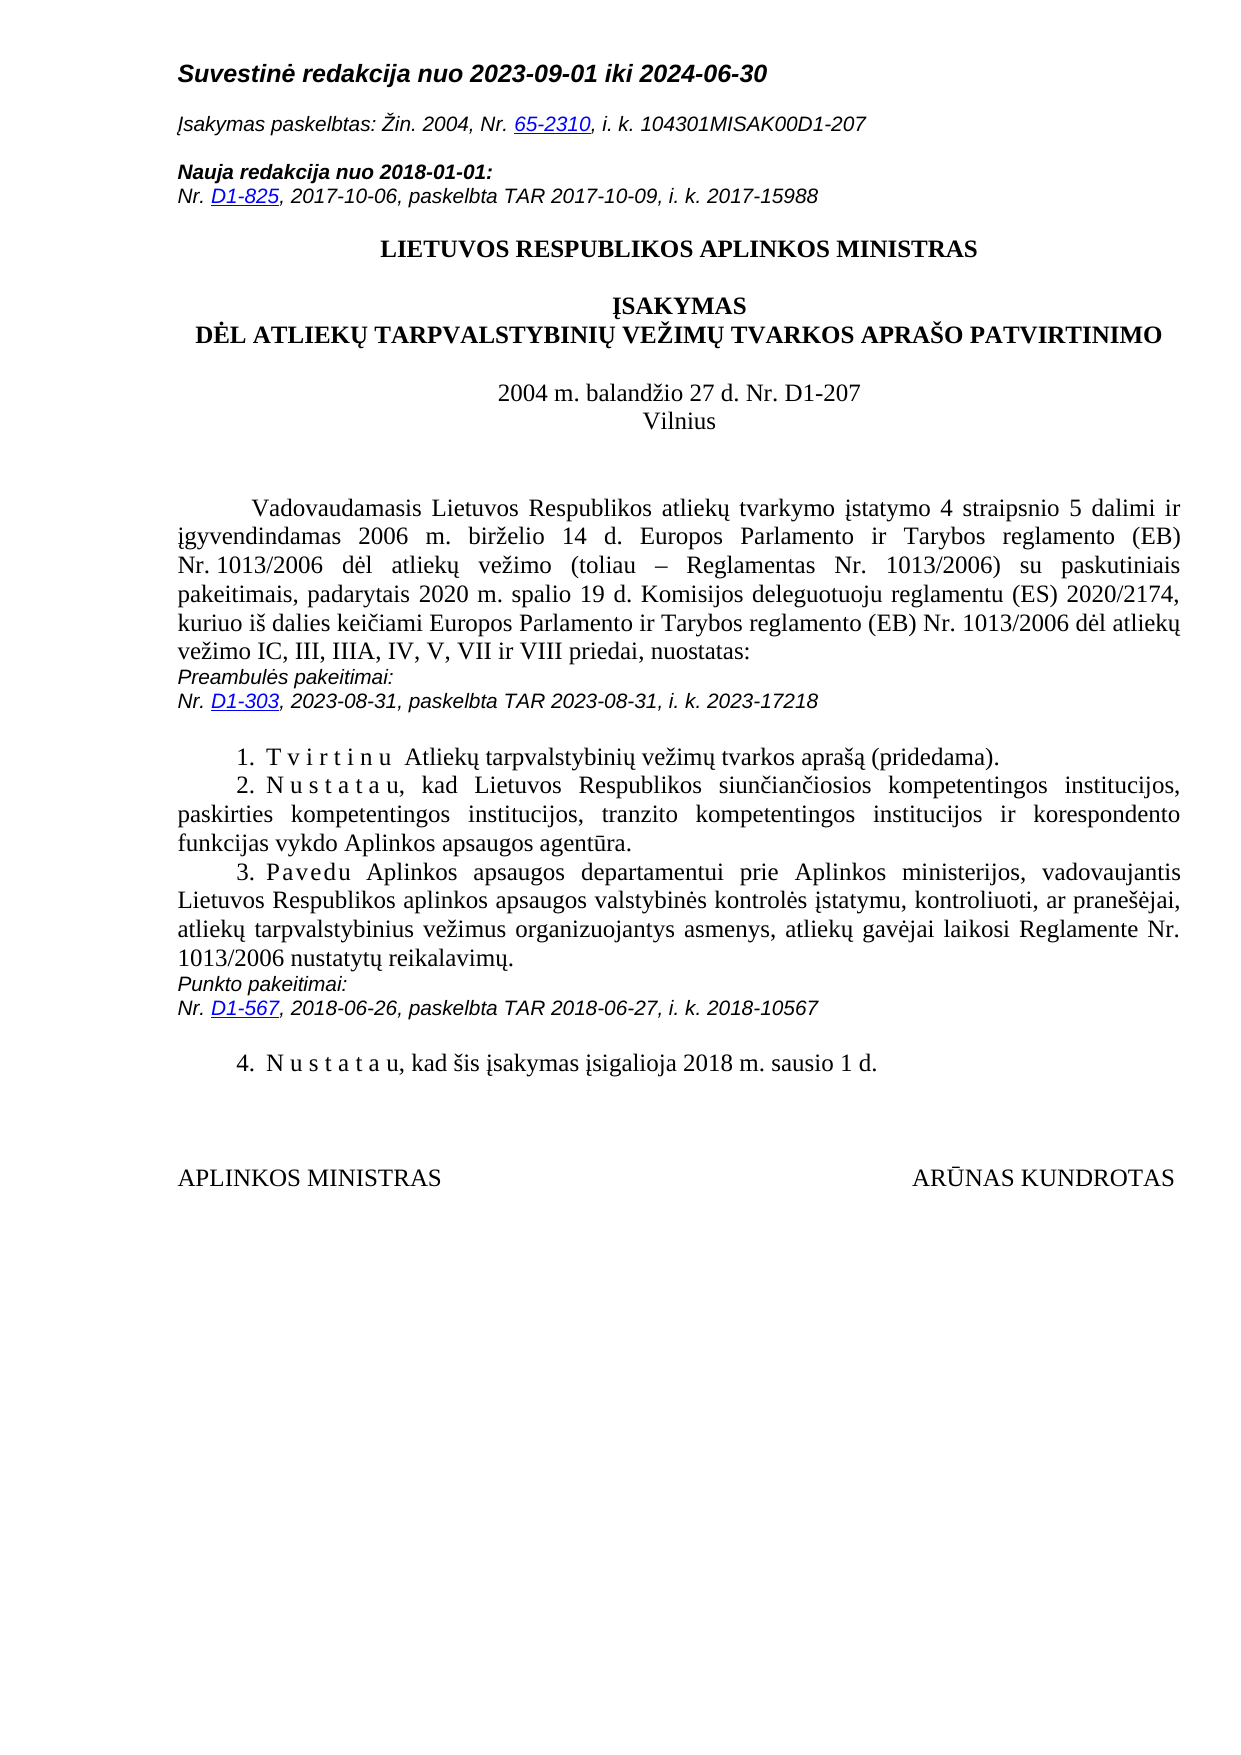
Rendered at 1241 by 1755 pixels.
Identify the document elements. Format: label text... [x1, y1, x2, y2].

text Suvestinė redakcija nuo 2023-09-01 iki 2024-06-30 [177, 59, 1181, 88]
text APLINKOS MINISTRAS ARŪNAS KUNDROTAS [177, 1163, 1181, 1192]
text 2004 m. balandžio 27 d. Nr. D1-207 [177, 378, 1181, 406]
text LIETUVOS RESPUBLIKOS APLINKOS MINISTRAS [177, 234, 1181, 263]
text Vilnius [177, 406, 1181, 435]
text Nr. D1-303, 2023-08-31, paskelbta TAR 2023-08-31, i. k. 2023-17218 [177, 689, 1181, 713]
text 3. Pavedu Aplinkos apsaugos departamentui prie Aplinkos ministerijos, vadovaujantis Lietuvos Respublikos aplinkos apsaugos valstybinės kontrolės įstatymu, kontroliuoti, ar pranešėjai, atliekų tarpvalstybinius vežimus organizuojantys asmenys, atliekų gavėjai laikosi Reglamente Nr. 1013/2006 nustatytų reikalavimų. [177, 857, 1181, 972]
text 4. Nustatau, kad šis įsakymas įsigalioja 2018 m. sausio 1 d. [177, 1048, 1181, 1077]
text Nauja redakcija nuo 2018-01-01: [177, 160, 1181, 184]
text ĮSAKYMAS [177, 291, 1181, 320]
text Įsakymas paskelbtas: Žin. 2004, Nr. 65-2310, i. k. 104301MISAK00D1-207 [177, 112, 1181, 136]
text Preambulės pakeitimai: [177, 665, 1181, 689]
text 2. Nustatau, kad Lietuvos Respublikos siunčiančiosios kompetentingos institucijos, paskirties kompetentingos institucijos, tranzito kompetentingos institucijos ir korespondento funkcijas vykdo Aplinkos apsaugos agentūra. [177, 771, 1181, 857]
text Punkto pakeitimai: [177, 972, 1181, 996]
text DĖL ATLIEKŲ TARPVALSTYBINIŲ VEŽIMŲ TVARKOS APRAŠO PATVIRTINIMO [177, 320, 1181, 349]
text Nr. D1-825, 2017-10-06, paskelbta TAR 2017-10-09, i. k. 2017-15988 [177, 184, 1181, 208]
text Nr. D1-567, 2018-06-26, paskelbta TAR 2018-06-27, i. k. 2018-10567 [177, 996, 1181, 1020]
text Vadovaudamasis Lietuvos Respublikos atliekų tvarkymo įstatymo 4 straipsnio 5 dalimi ir įgyvendindamas 2006 m. birželio 14 d. Europos Parlamento ir Tarybos reglamento (EB) Nr. 1013/2006 dėl atliekų vežimo (toliau – Reglamentas Nr. 1013/2006) su paskutiniais pakeitimais, padarytais 2020 m. spalio 19 d. Komisijos deleguotuoju reglamentu (ES) 2020/2174, kuriuo iš dalies keičiami Europos Parlamento ir Tarybos reglamento (EB) Nr. 1013/2006 dėl atliekų vežimo IC, III, IIIA, IV, V, VII ir VIII priedai, nuostatas: [177, 493, 1181, 665]
text 1. Tvirtinu Atliekų tarpvalstybinių vežimų tvarkos aprašą (pridedama). [177, 742, 1181, 771]
